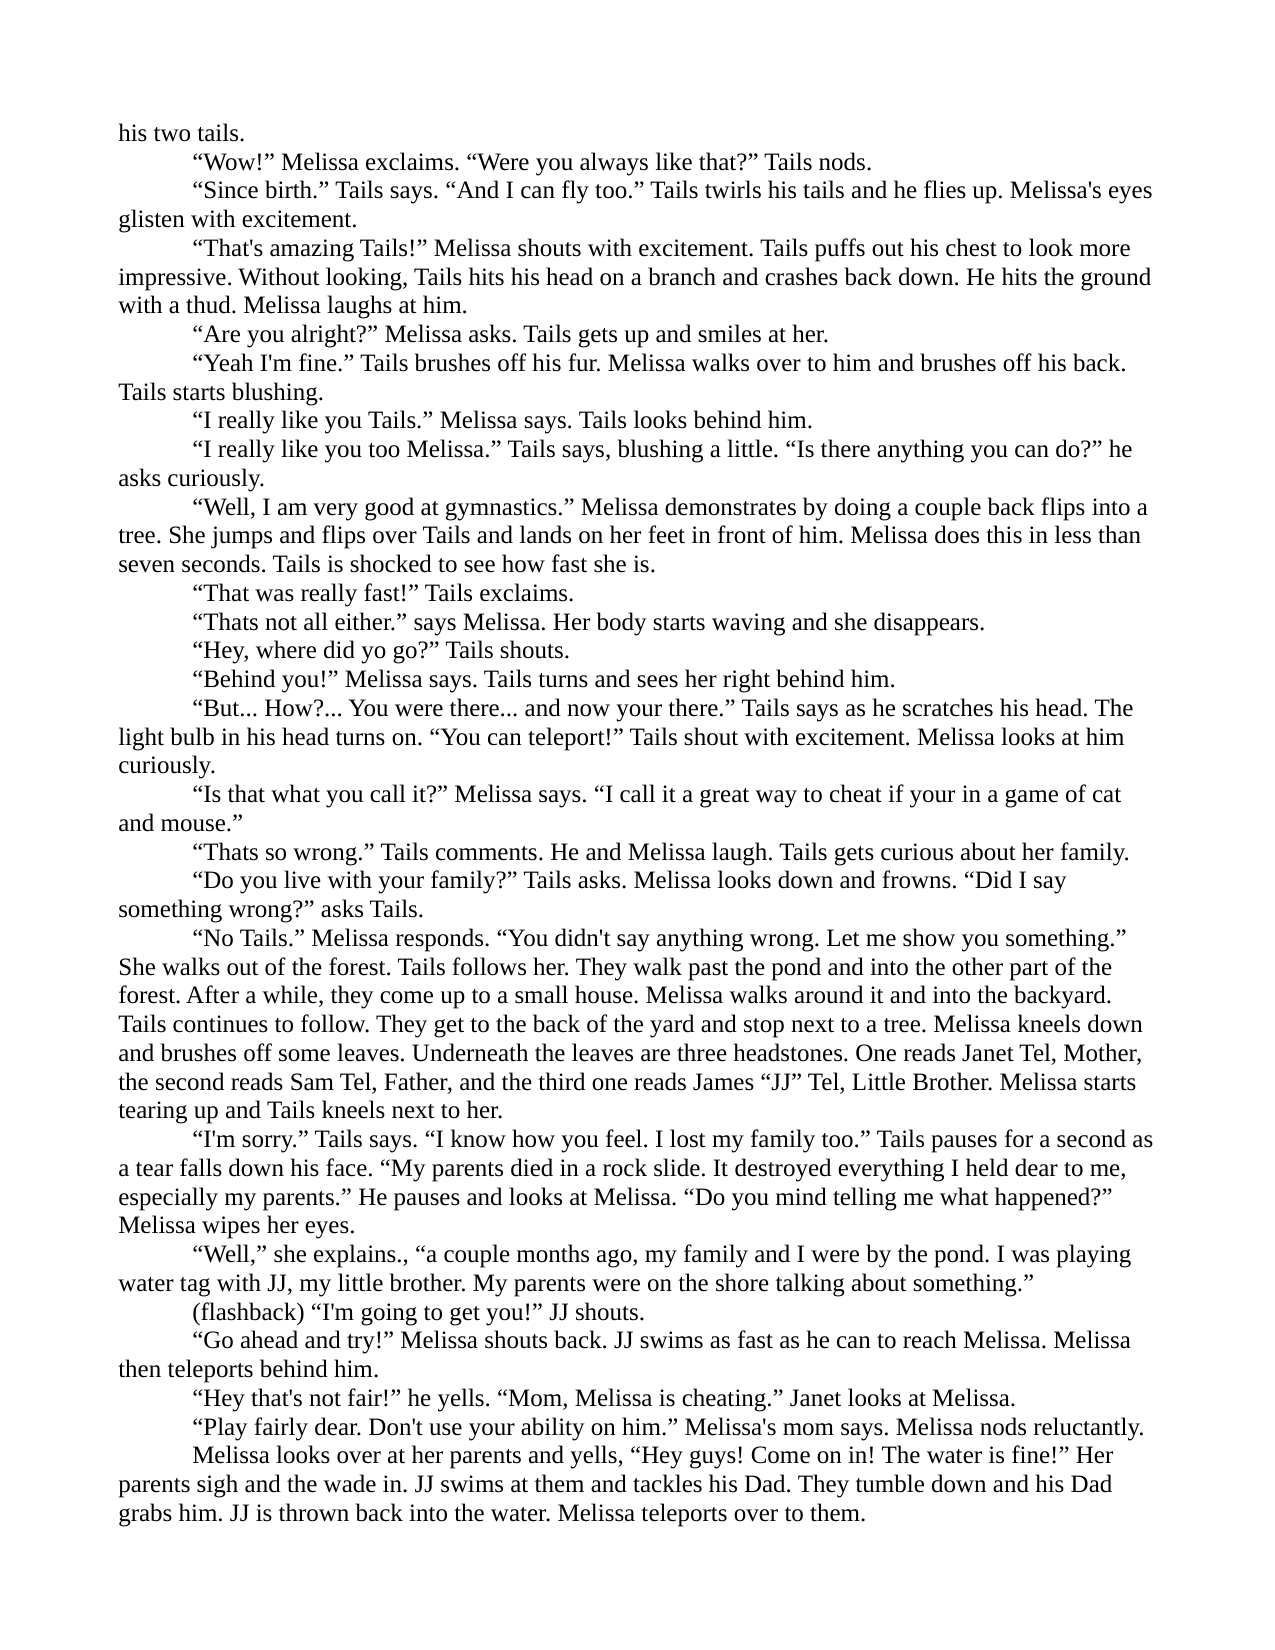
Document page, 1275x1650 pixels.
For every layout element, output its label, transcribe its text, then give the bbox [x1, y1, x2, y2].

text “Go ahead and try!” Melissa shouts back. JJ swims as fast as he can to reach Melissa. Melissa then teleports behind him. [118, 1326, 1157, 1383]
text Melissa looks over at her parents and yells, “Hey guys! Come on in! The water is fine!” Her parents sigh and the wade in. JJ swims at them and tackles his Dad. They tumble down and his Dad grabs him. JJ is thrown back into the water. Melissa teleports over to them. [118, 1441, 1157, 1527]
text “Are you alright?” Melissa asks. Tails gets up and smiles at her. [118, 319, 1157, 348]
text “But... How?... You were there... and now your there.” Tails says as he scratches his head. The light bulb in his head turns on. “You can teleport!” Tails shout with excitement. Melissa looks at him curiously. [118, 693, 1157, 779]
text “Is that what you call it?” Melissa says. “I call it a great way to cheat if your in a game of cat and mouse.” [118, 779, 1157, 837]
text “Thats so wrong.” Tails comments. He and Melissa laugh. Tails gets curious about her family. [118, 837, 1157, 866]
text “Well,” she explains., “a couple months ago, my family and I were by the pond. I was playing water tag with JJ, my little brother. My parents were on the shore talking about something.” [118, 1239, 1157, 1297]
text “Thats not all either.” says Melissa. Her body starts waving and she disappears. [118, 607, 1157, 636]
text “Well, I am very good at gymnastics.” Melissa demonstrates by doing a couple back flips into a tree. She jumps and flips over Tails and lands on her feet in front of him. Melissa does this in less than seven seconds. Tails is shocked to see how fast she is. [118, 492, 1157, 578]
text (flashback) “I'm going to get you!” JJ shouts. [118, 1297, 1157, 1326]
text “I really like you too Melissa.” Tails says, blushing a little. “Is there anything you can do?” he asks curiously. [118, 434, 1157, 492]
text “I really like you Tails.” Melissa says. Tails looks behind him. [118, 406, 1157, 434]
text “I'm sorry.” Tails says. “I know how you feel. I lost my family too.” Tails pauses for a second as a tear falls down his face. “My parents died in a rock slide. It destroyed everything I held dear to me, especially my parents.” He pauses and looks at Melissa. “Do you mind telling me what happened?” Melissa wipes her eyes. [118, 1124, 1157, 1239]
text “Wow!” Melissa exclaims. “Were you always like that?” Tails nods. [118, 147, 1157, 176]
text “Hey, where did yo go?” Tails shouts. [118, 636, 1157, 664]
text “Play fairly dear. Don't use your ability on him.” Melissa's mom says. Melissa nods reluctantly. [118, 1412, 1157, 1441]
text “That was really fast!” Tails exclaims. [118, 578, 1157, 607]
text his two tails. [118, 118, 1157, 147]
text “That's amazing Tails!” Melissa shouts with excitement. Tails puffs out his chest to look more impressive. Without looking, Tails hits his head on a branch and crashes back down. He hits the ground with a thud. Melissa laughs at him. [118, 233, 1157, 319]
text “Since birth.” Tails says. “And I can fly too.” Tails twirls his tails and he flies up. Melissa's eyes glisten with excitement. [118, 176, 1157, 233]
text “Do you live with your family?” Tails asks. Melissa looks down and frowns. “Did I say something wrong?” asks Tails. [118, 866, 1157, 923]
text “Behind you!” Melissa says. Tails turns and sees her right behind him. [118, 664, 1157, 693]
text “Hey that's not fair!” he yells. “Mom, Melissa is cheating.” Janet looks at Melissa. [118, 1383, 1157, 1412]
text “No Tails.” Melissa responds. “You didn't say anything wrong. Let me show you something.” She walks out of the forest. Tails follows her. They walk past the pond and into the other part of the forest. After a while, they come up to a small house. Melissa walks around it and into the backyard. Tails continues to follow. They get to the back of the yard and stop next to a tree. Melissa kneels down and brushes off some leaves. Underneath the leaves are three headstones. One reads Janet Tel, Mother, the second reads Sam Tel, Father, and the third one reads James “JJ” Tel, Little Brother. Melissa starts tearing up and Tails kneels next to her. [118, 923, 1157, 1124]
text “Yeah I'm fine.” Tails brushes off his fur. Melissa walks over to him and brushes off his back. Tails starts blushing. [118, 348, 1157, 406]
